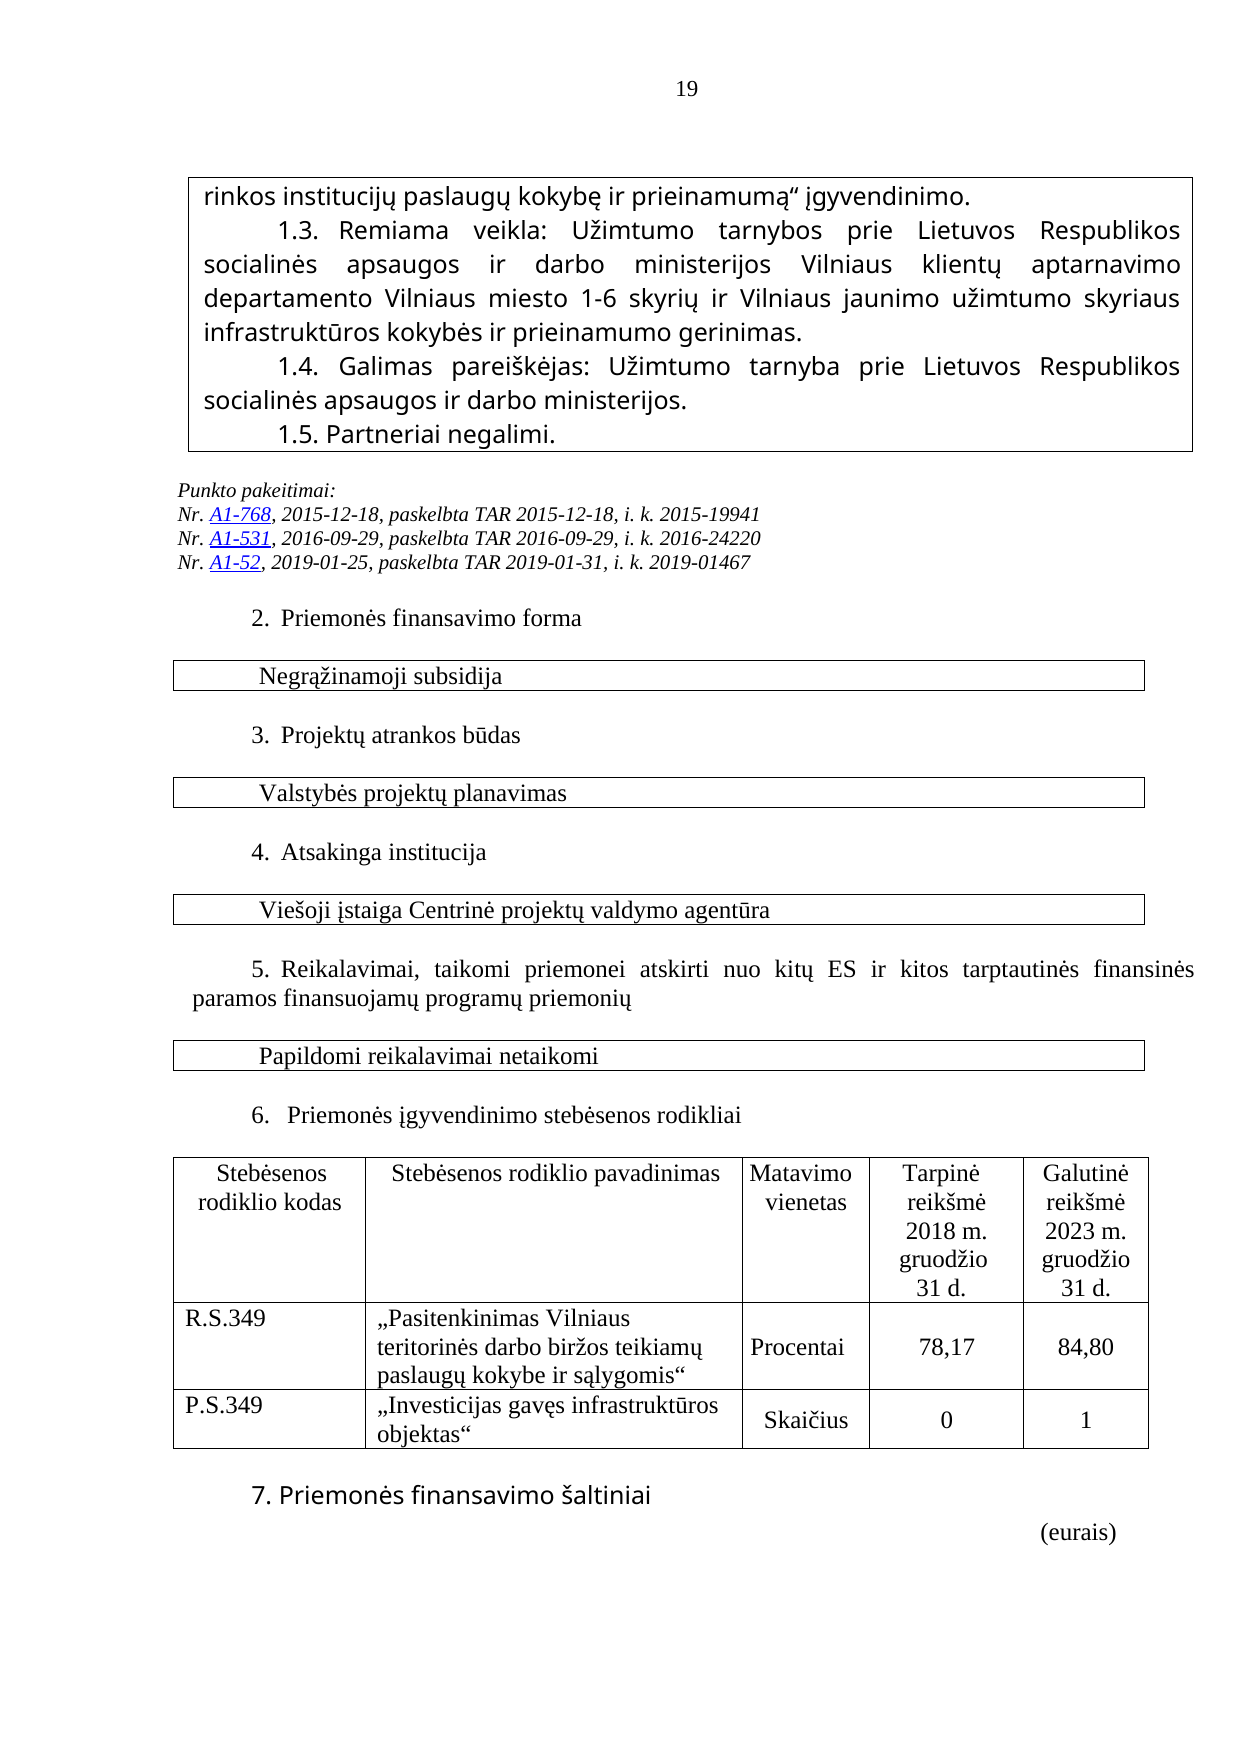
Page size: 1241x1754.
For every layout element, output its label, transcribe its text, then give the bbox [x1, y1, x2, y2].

table_cell 78,17 [870, 1303, 1023, 1389]
table_cell „Pasitenkinimas Vilniaus teritorinės darbo biržos teikiamų paslaugų kokybe ir sąlygomis“ [366, 1303, 742, 1389]
text 5. Reikalavimai, taikomi priemonei atskirti nuo kitų ES ir kitos tarptautinės finansinės paramos finansuojamų programų priemonių [192, 954, 1196, 1011]
text (eurais) [177, 1517, 1196, 1546]
table_cell 84,80 [1024, 1303, 1148, 1389]
table_cell 0 [870, 1390, 1023, 1448]
table_header Papildomi reikalavimai netaikomi [174, 1041, 1144, 1070]
table_cell 1 [1024, 1390, 1148, 1448]
table_cell Skaičius [743, 1390, 869, 1448]
text 4. Atsakinga institucija [192, 837, 1196, 866]
table_cell „Investicijas gavęs infrastruktūros objektas“ [366, 1390, 742, 1448]
table_header Matavimo vienetas [743, 1158, 869, 1302]
table_header Viešoji įstaiga Centrinė projektų valdymo agentūra [174, 895, 1144, 924]
text Nr. A1-768, 2015-12-18, paskelbta TAR 2015-12-18, i. k. 2015-19941 [177, 502, 1196, 526]
table_cell P.S.349 [174, 1390, 365, 1448]
text Punkto pakeitimai: [177, 478, 1196, 502]
table_header Galutinė reikšmė 2023 m. gruodžio 31 d. [1024, 1158, 1148, 1302]
table_header Valstybės projektų planavimas [174, 778, 1144, 807]
table_header Stebėsenos rodiklio pavadinimas [366, 1158, 742, 1302]
text 2. Priemonės finansavimo forma [192, 603, 1196, 631]
table_cell Procentai [743, 1303, 869, 1389]
text Nr. A1-531, 2016-09-29, paskelbta TAR 2016-09-29, i. k. 2016-24220 [177, 526, 1196, 550]
text 6. Priemonės įgyvendinimo stebėsenos rodikliai [192, 1100, 1196, 1128]
text Nr. A1-52, 2019-01-25, paskelbta TAR 2019-01-31, i. k. 2019-01467 [177, 550, 1196, 574]
table_cell R.S.349 [174, 1303, 365, 1389]
table_header rinkos institucijų paslaugų kokybę ir prieinamumą“ įgyvendinimo. 1.3. Remiama veikla: Užimtumo tarnybos prie Lietuvos Respublikos socialinės apsaugos ir darbo ministerijos Vilniaus klientų aptarnavimo departamento Vilniaus miesto 1-6 skyrių ir Vilniaus jaunimo užimtumo skyriaus infrastruktūros kokybės ir prieinamumo gerinimas. 1.4. Galimas pareiškėjas: Užimtumo tarnyba prie Lietuvos Respublikos socialinės apsaugos ir darbo ministerijos. 1.5. Partneriai negalimi. [189, 178, 1192, 451]
table_header Tarpinė reikšmė 2018 m. gruodžio 31 d. [870, 1158, 1023, 1302]
text 7. Priemonės finansavimo šaltiniai [177, 1478, 1196, 1512]
table_header Negrąžinamoji subsidija [174, 661, 1144, 690]
text 3. Projektų atrankos būdas [192, 720, 1196, 748]
table_header Stebėsenos rodiklio kodas [174, 1158, 365, 1302]
